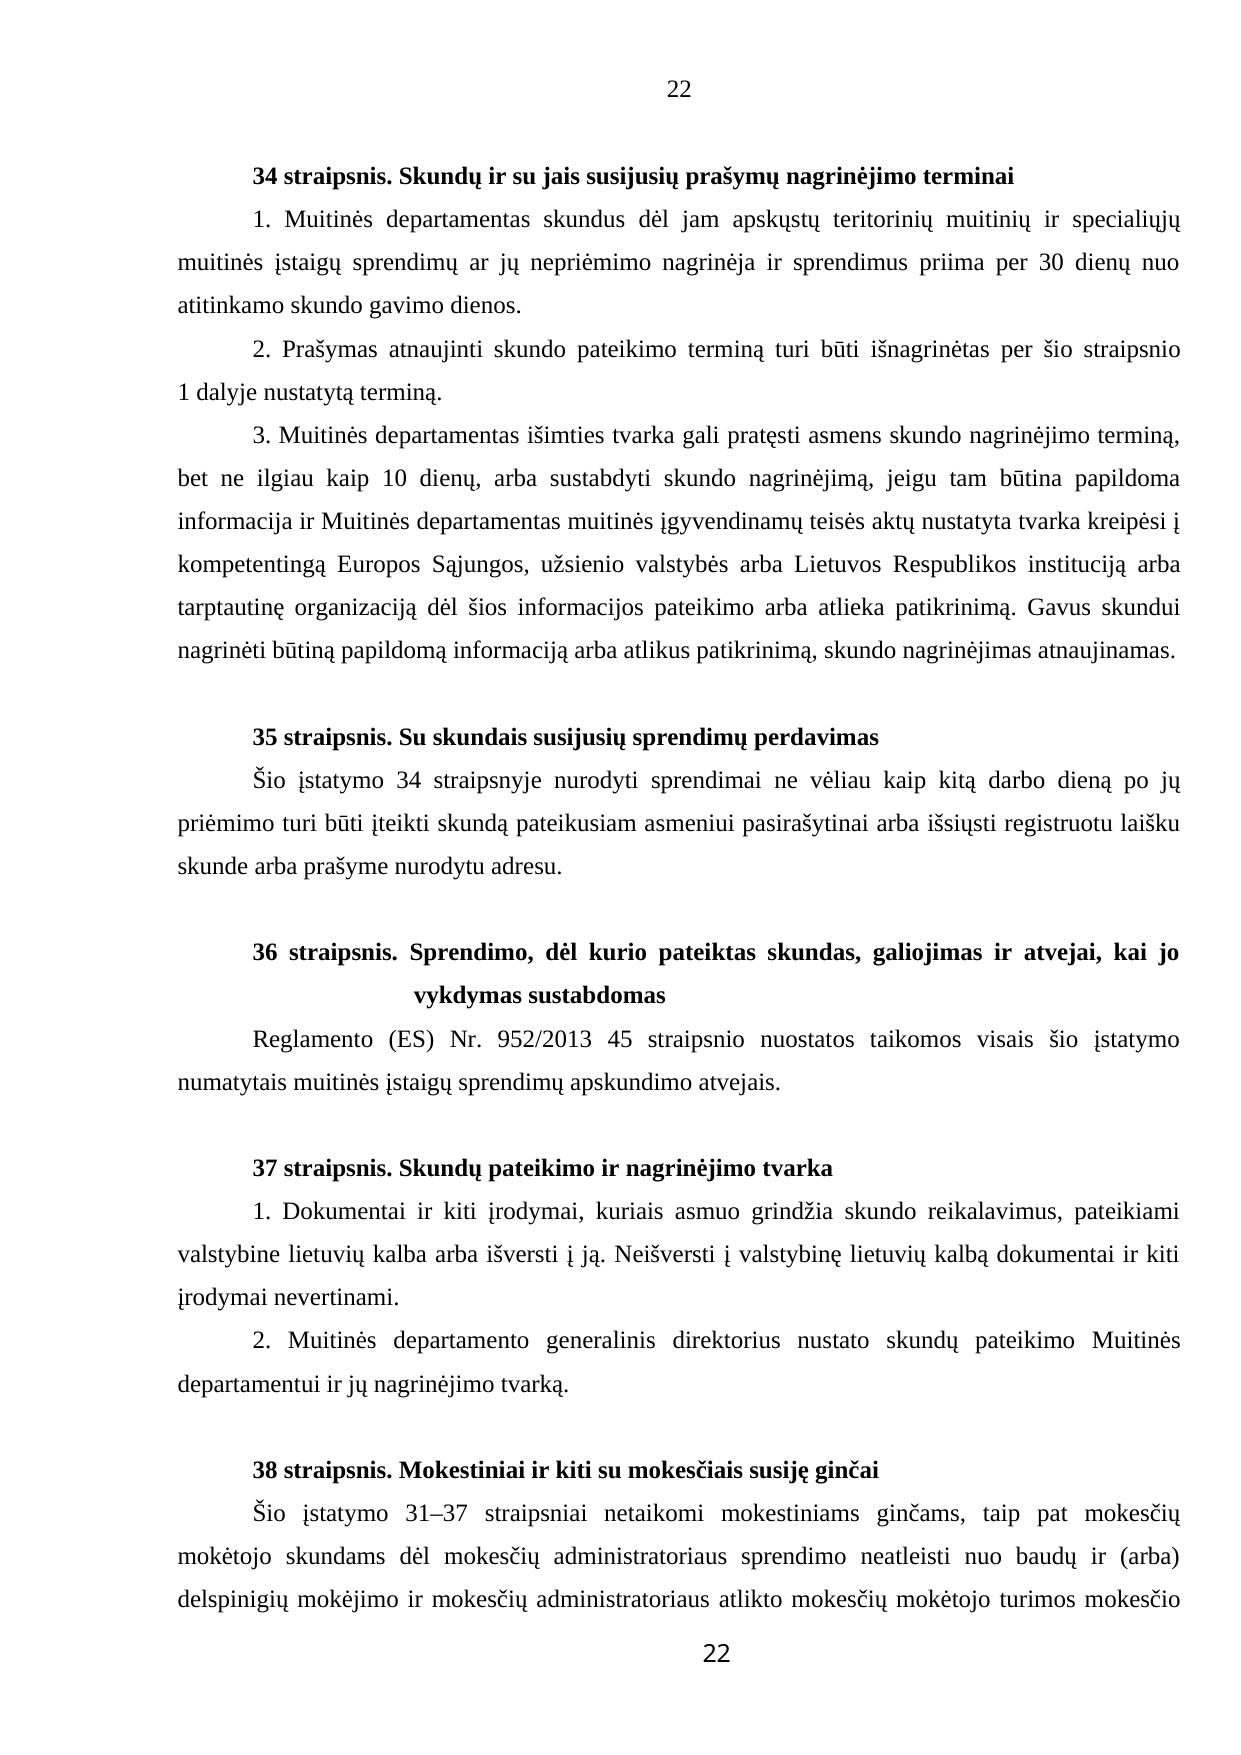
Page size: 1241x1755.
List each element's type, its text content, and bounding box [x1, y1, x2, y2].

text 1. Dokumentai ir kiti įrodymai, kuriais asmuo grindžia skundo reikalavimus, pateikiami valstybine lietuvių kalba arba išversti į ją. Neišversti į valstybinę lietuvių kalbą dokumentai ir kiti įrodymai nevertinami. [177, 1196, 1181, 1311]
text 36 straipsnis. Sprendimo, dėl kurio pateiktas skundas, galiojimas ir atvejai, kai jo vykdymas sustabdomas [252, 937, 1181, 1009]
text 35 straipsnis. Su skundais susijusių sprendimų perdavimas [177, 722, 1181, 751]
text 34 straipsnis. Skundų ir su jais susijusių prašymų nagrinėjimo terminai [177, 161, 1181, 190]
text 38 straipsnis. Mokestiniai ir kiti su mokesčiais susiję ginčai [177, 1455, 1181, 1484]
text 1. Muitinės departamentas skundus dėl jam apskųstų teritorinių muitinių ir specialiųjų muitinės įstaigų sprendimų ar jų nepriėmimo nagrinėja ir sprendimus priima per 30 dienų nuo atitinkamo skundo gavimo dienos. [177, 204, 1181, 319]
text 2. Muitinės departamento generalinis direktorius nustato skundų pateikimo Muitinės departamentui ir jų nagrinėjimo tvarką. [177, 1326, 1181, 1397]
text 3. Muitinės departamentas išimties tvarka gali pratęsti asmens skundo nagrinėjimo terminą, bet ne ilgiau kaip 10 dienų, arba sustabdyti skundo nagrinėjimą, jeigu tam būtina papildoma informacija ir Muitinės departamentas muitinės įgyvendinamų teisės aktų nustatyta tvarka kreipėsi į kompetentingą Europos Sąjungos, užsienio valstybės arba Lietuvos Respublikos instituciją arba tarptautinę organizaciją dėl šios informacijos pateikimo arba atlieka patikrinimą. Gavus skundui nagrinėti būtiną papildomą informaciją arba atlikus patikrinimą, skundo nagrinėjimas atnaujinamas. [177, 420, 1181, 664]
text 2. Prašymas atnaujinti skundo pateikimo terminą turi būti išnagrinėtas per šio straipsnio 1 dalyje nustatytą terminą. [177, 334, 1181, 406]
text Šio įstatymo 34 straipsnyje nurodyti sprendimai ne vėliau kaip kitą darbo dieną po jų priėmimo turi būti įteikti skundą pateikusiam asmeniui pasirašytinai arba išsiųsti registruotu laišku skunde arba prašyme nurodytu adresu. [177, 765, 1181, 880]
text Reglamento (ES) Nr. 952/2013 45 straipsnio nuostatos taikomos visais šio įstatymo numatytais muitinės įstaigų sprendimų apskundimo atvejais. [177, 1024, 1181, 1096]
text 37 straipsnis. Skundų pateikimo ir nagrinėjimo tvarka [177, 1153, 1181, 1182]
text Šio įstatymo 31–37 straipsniai netaikomi mokestiniams ginčams, taip pat mokesčių mokėtojo skundams dėl mokesčių administratoriaus sprendimo neatleisti nuo baudų ir (arba) delspinigių mokėjimo ir mokesčių administratoriaus atlikto mokesčių mokėtojo turimos mokesčio [177, 1498, 1181, 1613]
